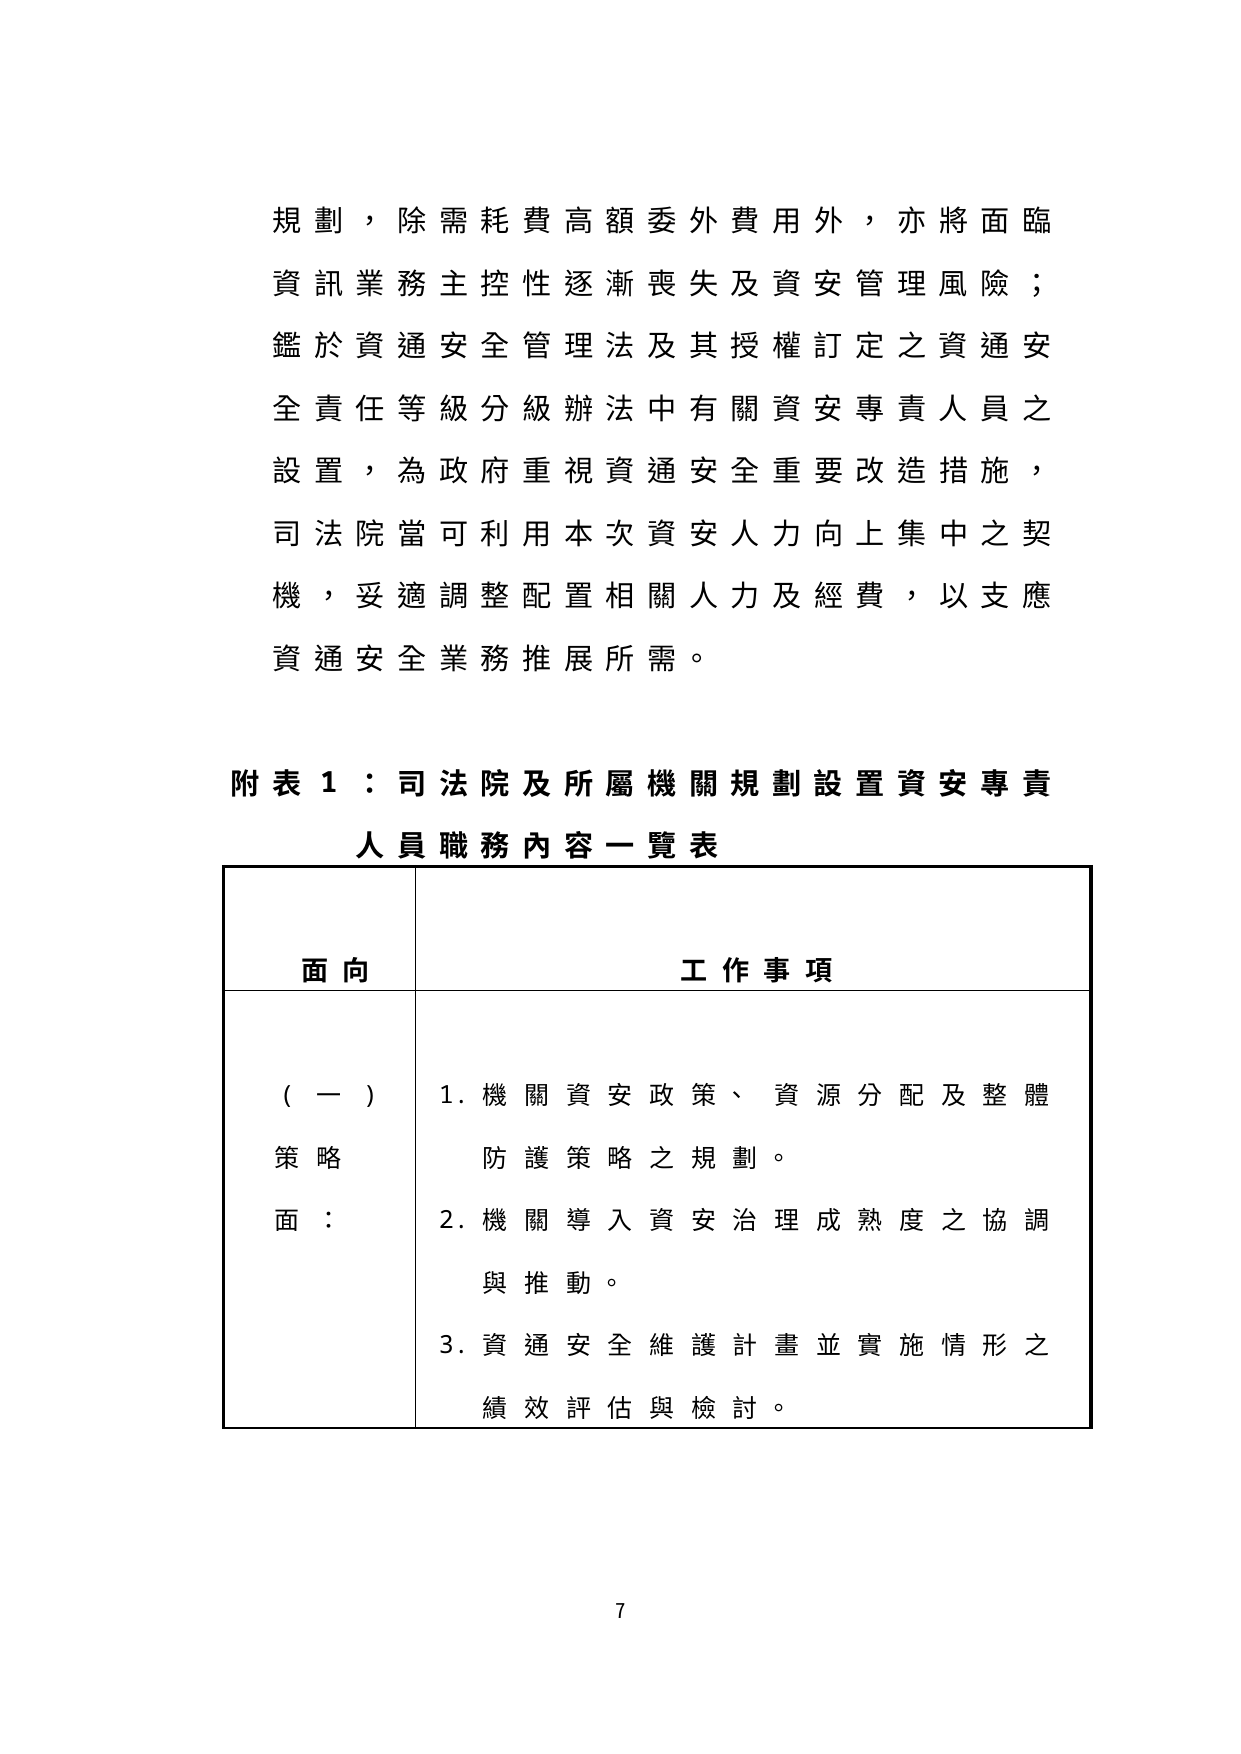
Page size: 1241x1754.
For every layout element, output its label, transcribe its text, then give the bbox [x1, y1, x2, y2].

text 規劃，除需耗費高額委外費用外，亦將面臨資訊業務主控性逐漸喪失及資安管理風險；鑑於資通安全管理法及其授權訂定之資通安全責任等級分級辦法中有關資安專責人員之設置，為政府重視資通安全重要改造措施，司法院當可利用本次資安人力向上集中之契機，妥適調整配置相關人力及經費，以支應資通安全業務推展所需。 [242, 177, 1058, 677]
table_cell 1.機關資安政策、資源分配及整體防護策略之規劃。 2.機關導入資安治理成熟度之協調與推動。 3.資通安全維護計畫並實施情形之績效評估與檢討。 [416, 991, 1089, 1427]
table_cell (一)策略面： [225, 991, 415, 1427]
table_header 面向 [225, 868, 415, 990]
table_header 工作事項 [416, 868, 1089, 990]
text 附表1：司法院及所屬機關規劃設置資安專責人員職務內容一覽表 [212, 740, 1058, 865]
